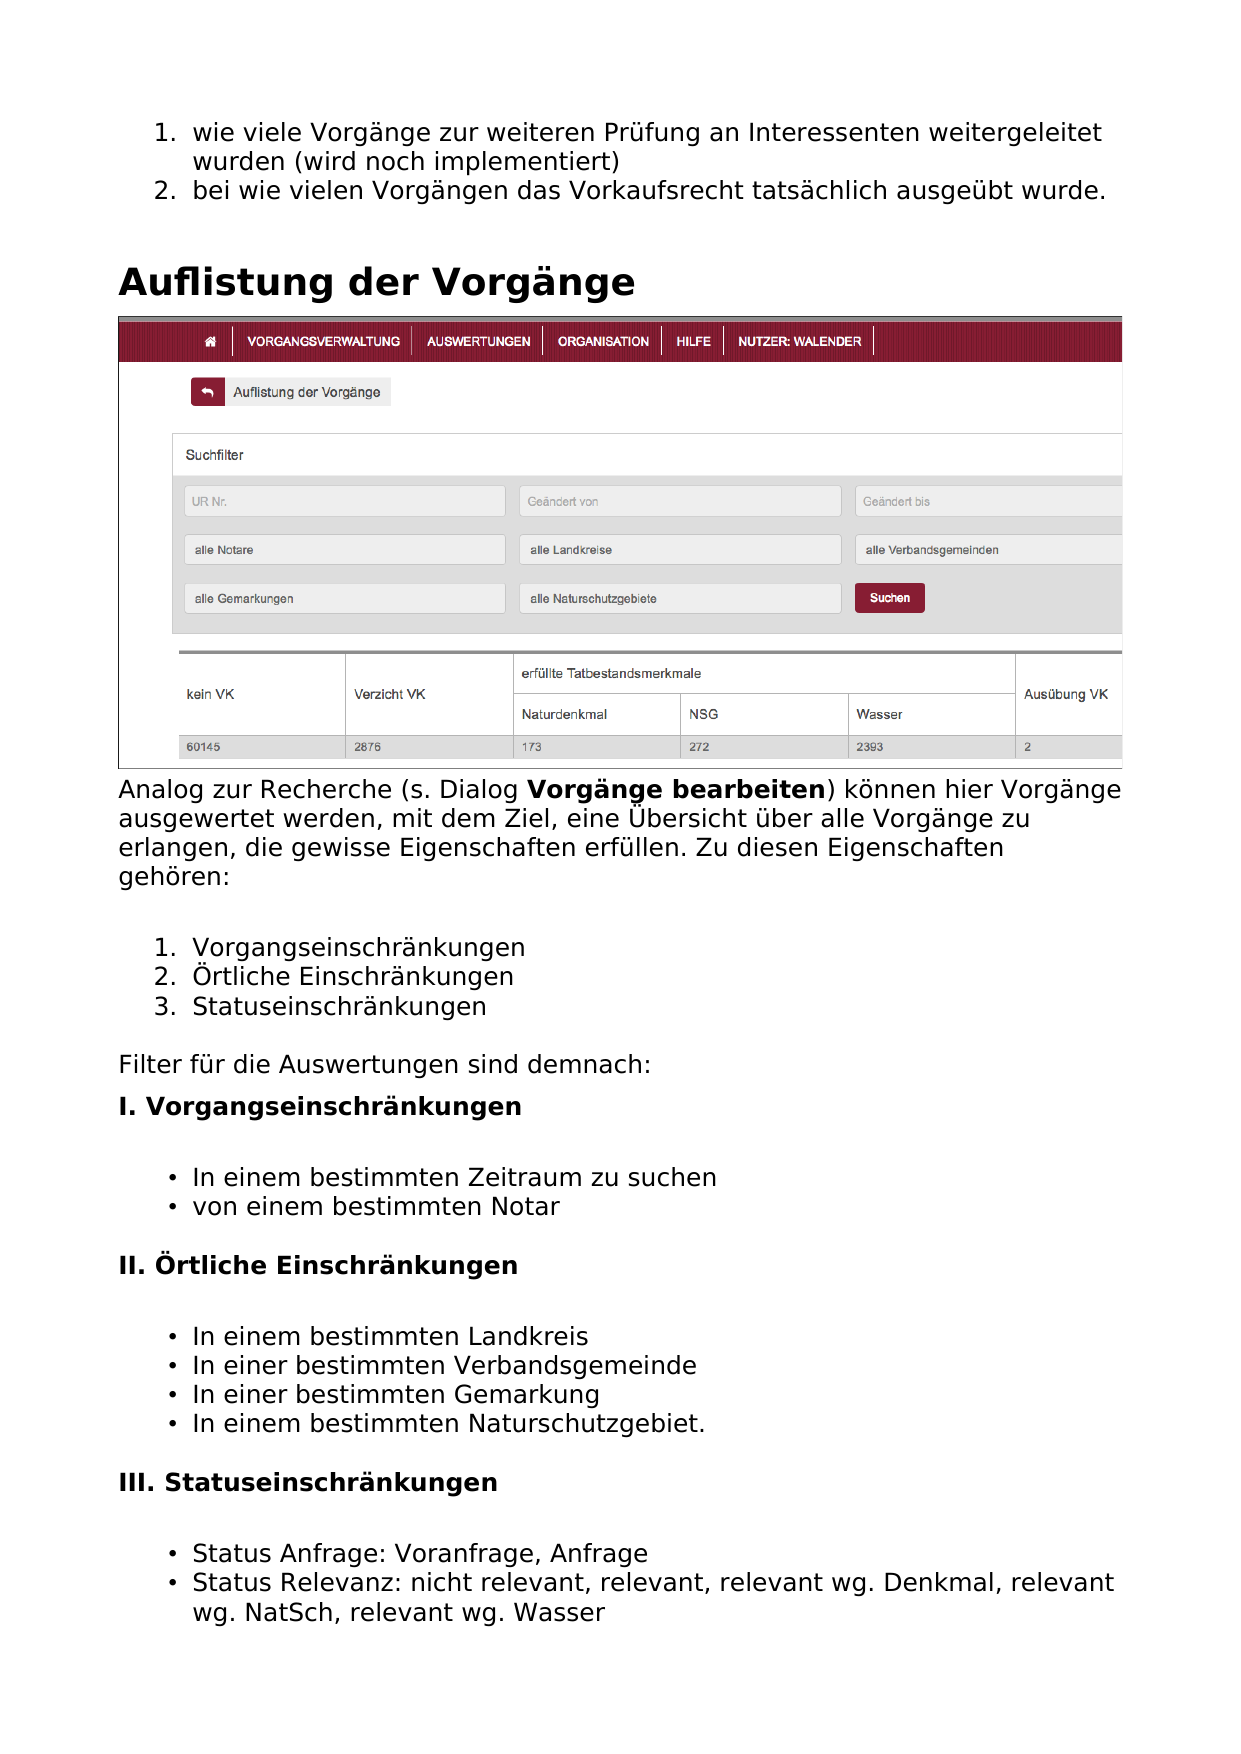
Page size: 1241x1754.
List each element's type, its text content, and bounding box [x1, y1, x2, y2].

list wie viele Vorgänge zur weiteren Prüfung an Interessenten weitergeleitet wurden (wird noch implementiert) [177, 118, 1122, 176]
list Status Anfrage: Voranfrage, Anfrage [177, 1539, 1122, 1569]
list von einem bestimmten Notar [177, 1192, 1122, 1222]
list In einer bestimmten Gemarkung [177, 1381, 1122, 1410]
list Örtliche Einschränkungen [177, 963, 1122, 992]
list In einem bestimmten Landkreis [177, 1322, 1122, 1351]
list Status Relevanz: nicht relevant, relevant, relevant wg. Denkmal, relevant wg. NatSch, relevant wg. Wasser [177, 1569, 1122, 1627]
list In einem bestimmten Zeitraum zu suchen [177, 1163, 1122, 1192]
text Analog zur Recherche (s. Dialog Vorgänge bearbeiten) können hier Vorgänge ausgewertet werden, mit dem Ziel, eine Übersicht über alle Vorgänge zu erlangen, die gewisse Eigenschaften erfüllen. Zu diesen Eigenschaften gehören: [118, 769, 1122, 891]
list Vorgangseinschränkungen [177, 933, 1122, 963]
text I. Vorgangseinschränkungen [118, 1092, 1122, 1121]
text III. Statuseinschränkungen [118, 1468, 1122, 1497]
list bei wie vielen Vorgängen das Vorkaufsrecht tatsächlich ausgeübt wurde. [177, 176, 1122, 206]
list Statuseinschränkungen [177, 992, 1122, 1021]
subtitle Auflistung der Vorgänge [118, 260, 1122, 304]
list In einem bestimmten Naturschutzgebiet. [177, 1410, 1122, 1439]
list In einer bestimmten Verbandsgemeinde [177, 1351, 1122, 1381]
picture [118, 316, 1123, 769]
text II. Örtliche Einschränkungen [118, 1251, 1122, 1280]
text Filter für die Auswertungen sind demnach: [118, 1050, 1122, 1079]
